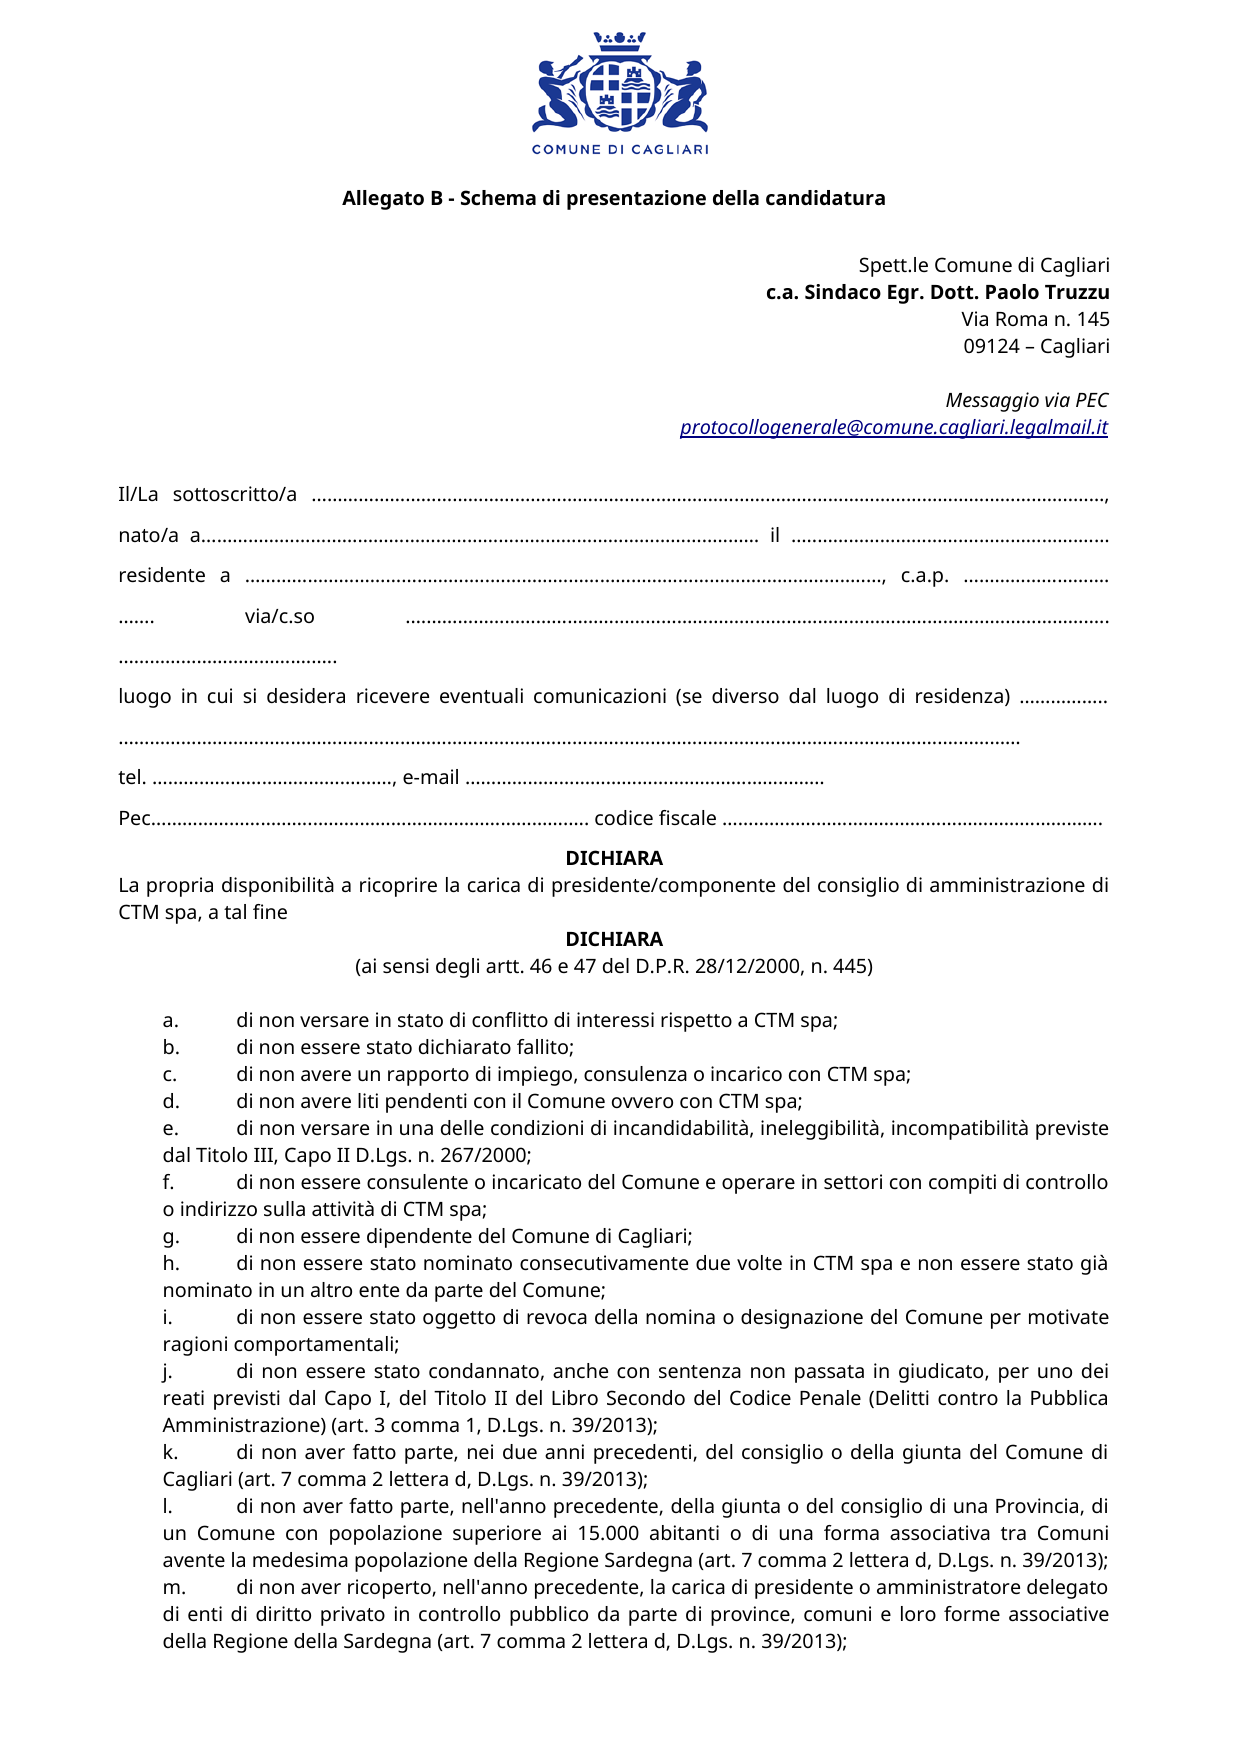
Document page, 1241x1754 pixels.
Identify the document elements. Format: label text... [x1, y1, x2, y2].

text protocollogenerale@comune.cagliari.legalmail.it [561, 413, 1110, 440]
list di non aver ricoperto, nell'anno precedente, la carica di presidente o amministratore delegato di enti di diritto privato in controllo pubblico da parte di province, comuni e loro forme associative della Regione della Sardegna (art. 7 comma 2 lettera d, D.Lgs. n. 39/2013); [162, 1573, 1110, 1654]
list di non avere un rapporto di impiego, consulenza o incarico con CTM spa; [162, 1060, 1110, 1087]
list di non essere stato nominato consecutivamente due volte in CTM spa e non essere stato già nominato in un altro ente da parte del Comune; [162, 1249, 1110, 1303]
text DICHIARA [118, 925, 1110, 952]
list di non essere stato dichiarato fallito; [162, 1033, 1110, 1060]
text (ai sensi degli artt. 46 e 47 del D.P.R. 28/12/2000, n. 445) [118, 952, 1110, 979]
text c.a. Sindaco Egr. Dott. Paolo Truzzu [561, 278, 1110, 305]
list di non essere stato oggetto di revoca della nomina o designazione del Comune per motivate ragioni comportamentali; [162, 1303, 1110, 1357]
text La propria disponibilità a ricoprire la carica di presidente/componente del consiglio di amministrazione di CTM spa, a tal fine [118, 871, 1110, 925]
text Pec………………………….………………………………………….…. codice fiscale ………………………………………………………………. [118, 804, 1110, 831]
list di non essere consulente o incaricato del Comune e operare in settori con compiti di controllo o indirizzo sulla attività di CTM spa; [162, 1168, 1110, 1222]
list di non aver fatto parte, nell'anno precedente, della giunta o del consiglio di una Provincia, di un Comune con popolazione superiore ai 15.000 abitanti o di una forma associativa tra Comuni avente la medesima popolazione della Regione Sardegna (art. 7 comma 2 lettera d, D.Lgs. n. 39/2013); [162, 1492, 1110, 1573]
text luogo in cui si desidera ricevere eventuali comunicazioni (se diverso dal luogo di residenza) ……………..…………………………………………………………………………………………………………………………………………..…………… [118, 683, 1110, 750]
list di non essere stato condannato, anche con sentenza non passata in giudicato, per uno dei reati previsti dal Capo I, del Titolo II del Libro Secondo del Codice Penale (Delitti contro la Pubblica Amministrazione) (art. 3 comma 1, D.Lgs. n. 39/2013); [162, 1357, 1110, 1438]
text Allegato B - Schema di presentazione della candidatura [118, 184, 1110, 211]
text DICHIARA [118, 844, 1110, 871]
list di non aver fatto parte, nei due anni precedenti, del consiglio o della giunta del Comune di Cagliari (art. 7 comma 2 lettera d, D.Lgs. n. 39/2013); [162, 1438, 1110, 1492]
text Messaggio via PEC [561, 386, 1110, 413]
text Via Roma n. 145 [561, 305, 1110, 332]
text 09124 – Cagliari [561, 332, 1110, 359]
text tel. ……………………………….………, e-mail …………………………………………………………… [118, 764, 1110, 791]
list di non versare in una delle condizioni di incandidabilità, ineleggibilità, incompatibilità previste dal Titolo III, Capo II D.Lgs. n. 267/2000; [162, 1114, 1110, 1168]
list di non avere liti pendenti con il Comune ovvero con CTM spa; [162, 1087, 1110, 1114]
text Spett.le Comune di Cagliari [561, 251, 1110, 278]
text Il/La sottoscritto/a ………………………………………………………………………………………………………………………………..……, nato/a a……………………………………………………………………………………..……… il …..………………………….……………….…… residente a ………………………………………..…………………………………………….………………..…, c.a.p. ……………………….……. via/c.so .……………………………………………………………………………………………………………………..…………………………….…….. [118, 481, 1110, 669]
list di non essere dipendente del Comune di Cagliari; [162, 1222, 1110, 1249]
list di non versare in stato di conflitto di interessi rispetto a CTM spa; [162, 1006, 1110, 1033]
